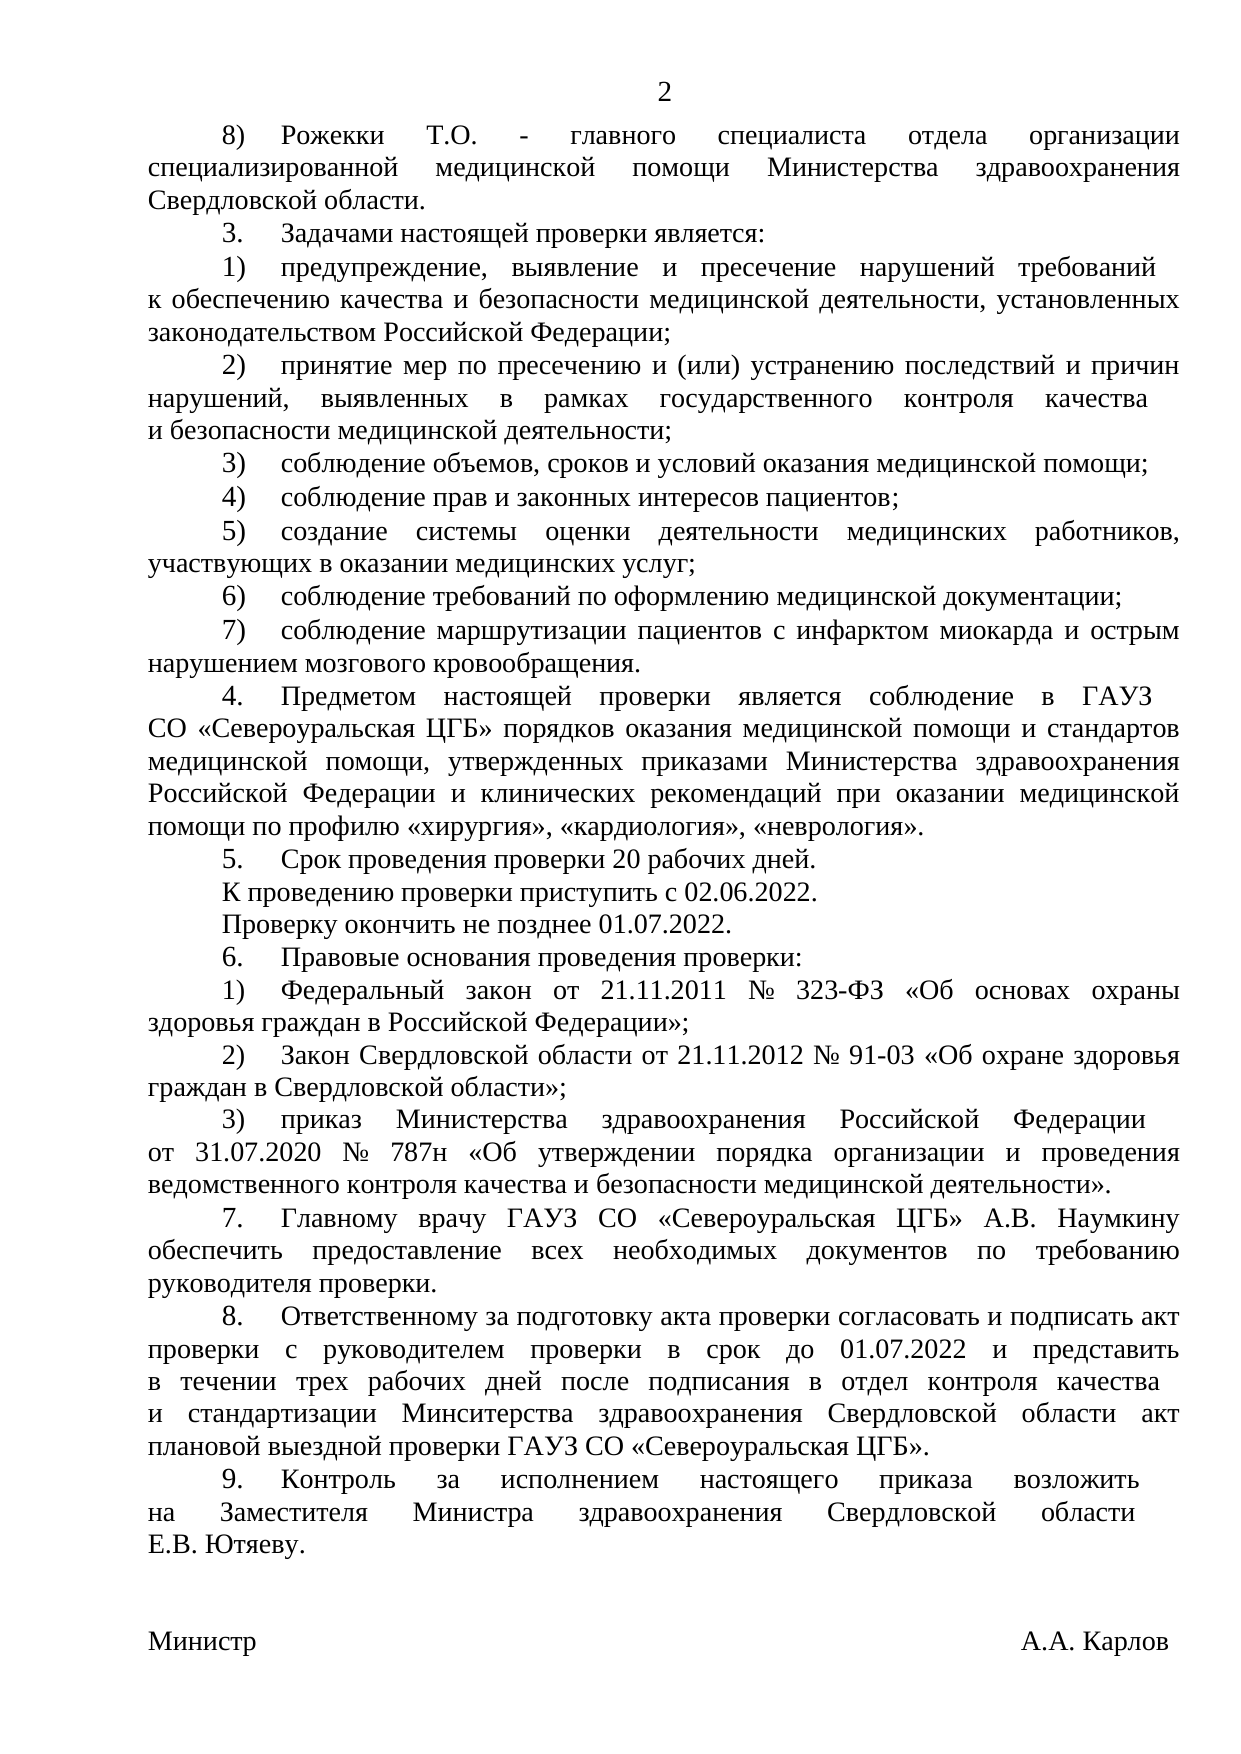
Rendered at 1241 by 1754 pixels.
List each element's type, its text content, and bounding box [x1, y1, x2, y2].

list создание системы оценки деятельности медицинских работников, участвующих в оказании медицинских услуг; [148, 513, 1181, 578]
list Предметом настоящей проверки является соблюдение в ГАУЗ СО «Североуральская ЦГБ» порядков оказания медицинской помощи и стандартов медицинской помощи, утвержденных приказами Министерства здравоохранения Российской Федерации и клинических рекомендаций при оказании медицинской помощи по профилю «хирургия», «кардиология», «неврология». [148, 678, 1181, 841]
list соблюдение прав и законных интересов пациентов; [148, 479, 1181, 513]
list приказ Министерства здравоохранения Российской Федерации от 31.07.2020 № 787н «Об утверждении порядка организации и проведения ведомственного контроля качества и безопасности медицинской деятельности». [148, 1103, 1181, 1200]
list соблюдение требований по оформлению медицинской документации; [148, 578, 1181, 612]
text К проведению проверки приступить с 02.06.2022. [148, 875, 1181, 907]
list предупреждение, выявление и пресечение нарушений требований к обеспечению качества и безопасности медицинской деятельности, установленных законодательством Российской Федерации; [148, 249, 1181, 347]
list Главному врачу ГАУЗ СО «Североуральская ЦГБ» А.В. Наумкину обеспечить предоставление всех необходимых документов по требованию руководителя проверки. [148, 1200, 1181, 1298]
list Контроль за исполнением настоящего приказа возложить на Заместителя Министра здравоохранения Свердловской области Е.В. Ютяеву. [148, 1461, 1181, 1559]
list Федеральный закон от 21.11.2011 № 323-ФЗ «Об основах охраны здоровья граждан в Российской Федерации»; [148, 973, 1181, 1038]
list Рожекки Т.О. - главного специалиста отдела организации специализированной медицинской помощи Министерства здравоохранения Свердловской области. [148, 118, 1181, 215]
text Министр А.А. Карлов [148, 1624, 1181, 1657]
list Задачами настоящей проверки является: [148, 215, 1181, 249]
list Правовые основания проведения проверки: [148, 939, 1181, 973]
list Закон Свердловской области от 21.11.2012 № 91-03 «Об охране здоровья граждан в Свердловской области»; [148, 1038, 1181, 1103]
list принятие мер по пресечению и (или) устранению последствий и причин нарушений, выявленных в рамках государственного контроля качества и безопасности медицинской деятельности; [148, 347, 1181, 446]
list соблюдение маршрутизации пациентов с инфарктом миокарда и острым нарушением мозгового кровообращения. [148, 612, 1181, 678]
text Проверку окончить не позднее 01.07.2022. [148, 907, 1181, 939]
list Срок проведения проверки 20 рабочих дней. [148, 841, 1181, 875]
list Ответственному за подготовку акта проверки согласовать и подписать акт проверки с руководителем проверки в срок до 01.07.2022 и представить в течении трех рабочих дней после подписания в отдел контроля качества и стандартизации Минситерства здравоохранения Свердловской области акт плановой выездной проверки ГАУЗ СО «Североуральская ЦГБ». [148, 1298, 1181, 1461]
list соблюдение объемов, сроков и условий оказания медицинской помощи; [148, 446, 1181, 479]
